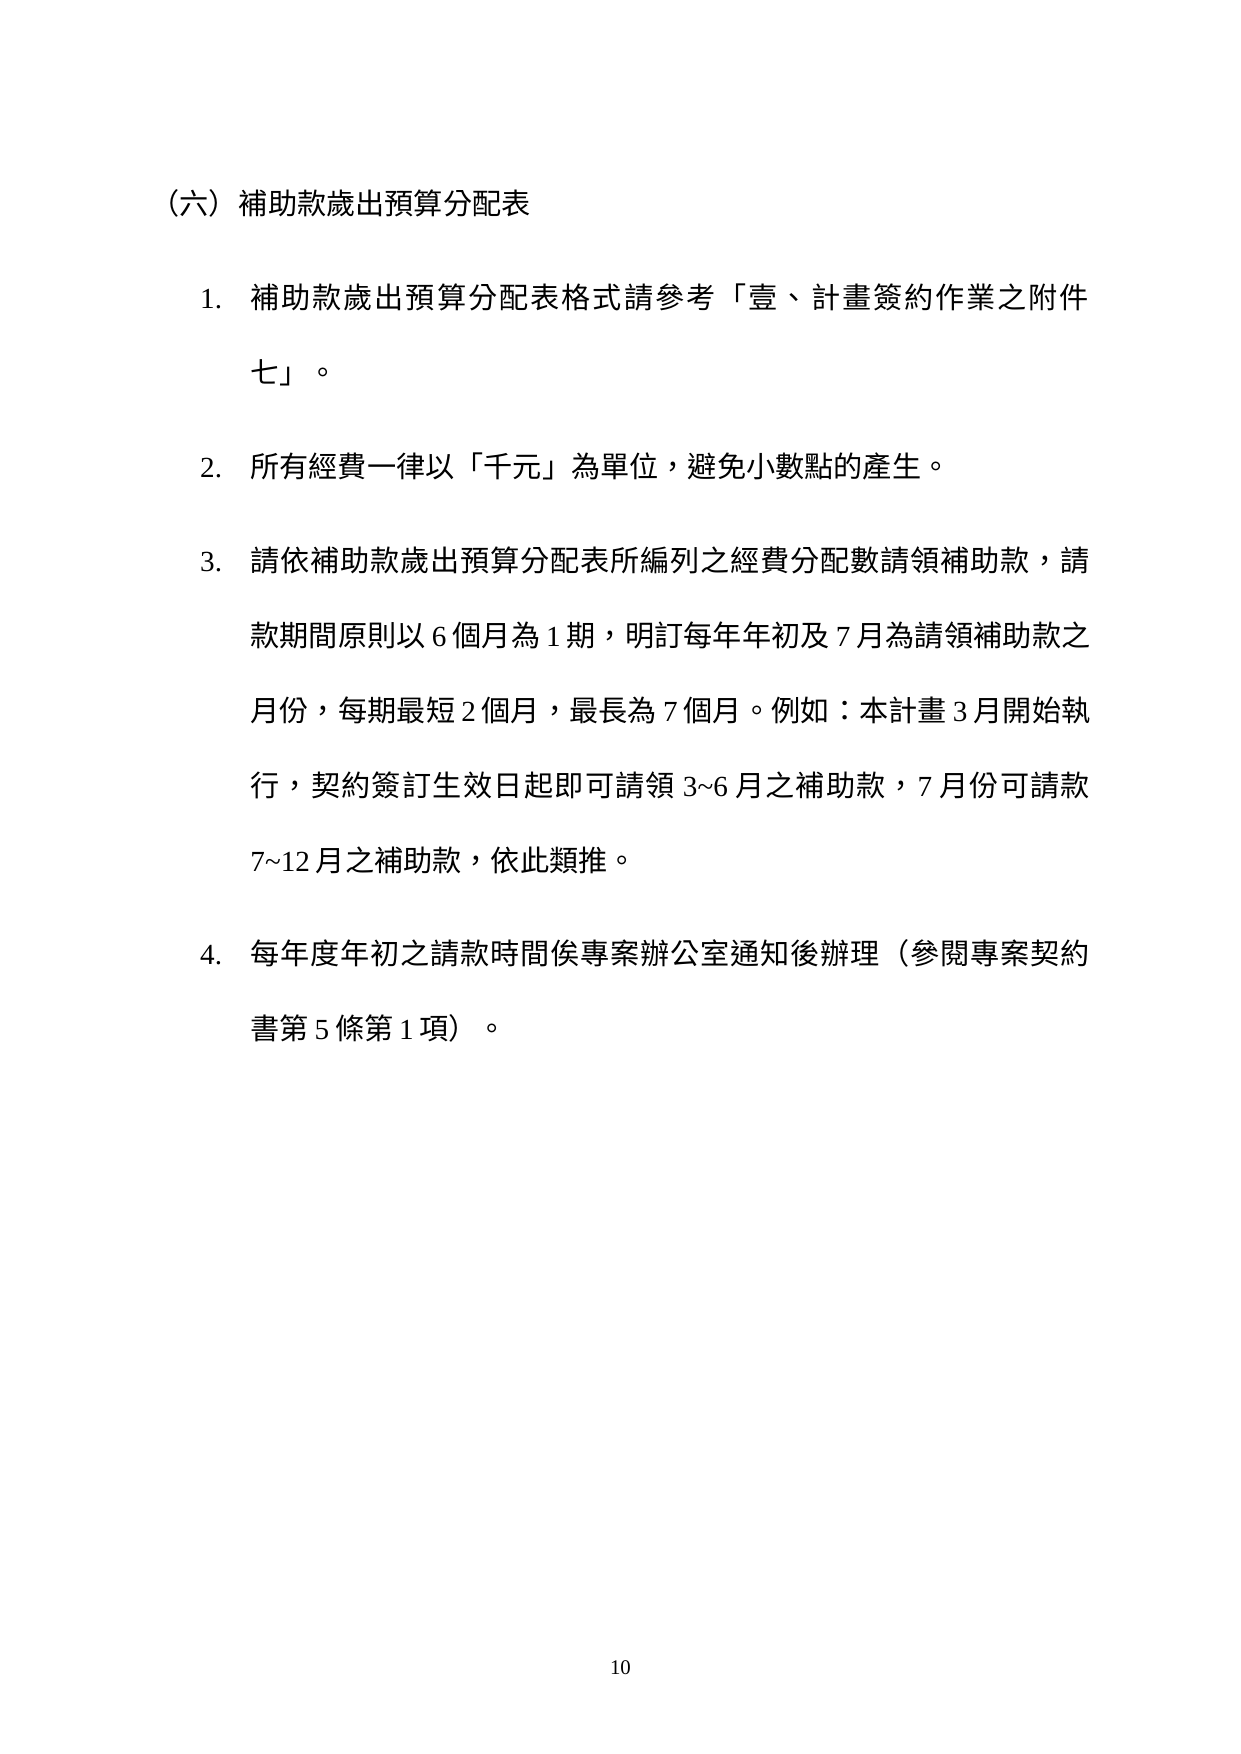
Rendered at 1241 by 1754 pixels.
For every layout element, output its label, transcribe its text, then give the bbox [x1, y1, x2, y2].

list 請依補助款歲出預算分配表所編列之經費分配數請領補助款，請款期間原則以6個月為1期，明訂每年年初及7月為請領補助款之月份，每期最短2個月，最長為7個月。例如：本計畫3月開始執行，契約簽訂生效日起即可請領3~6月之補助款，7月份可請款7~12月之補助款，依此類推。 [200, 521, 1090, 896]
list 每年度年初之請款時間俟專案辦公室通知後辦理（參閱專案契約書第5條第1項）。 [200, 914, 1090, 1064]
list 補助款歲出預算分配表格式請參考「壹、計畫簽約作業之附件七」。 [200, 258, 1090, 408]
list 所有經費一律以「千元」為單位，避免小數點的產生。 [200, 427, 1090, 502]
list 補助款歲出預算分配表 [150, 164, 1090, 239]
